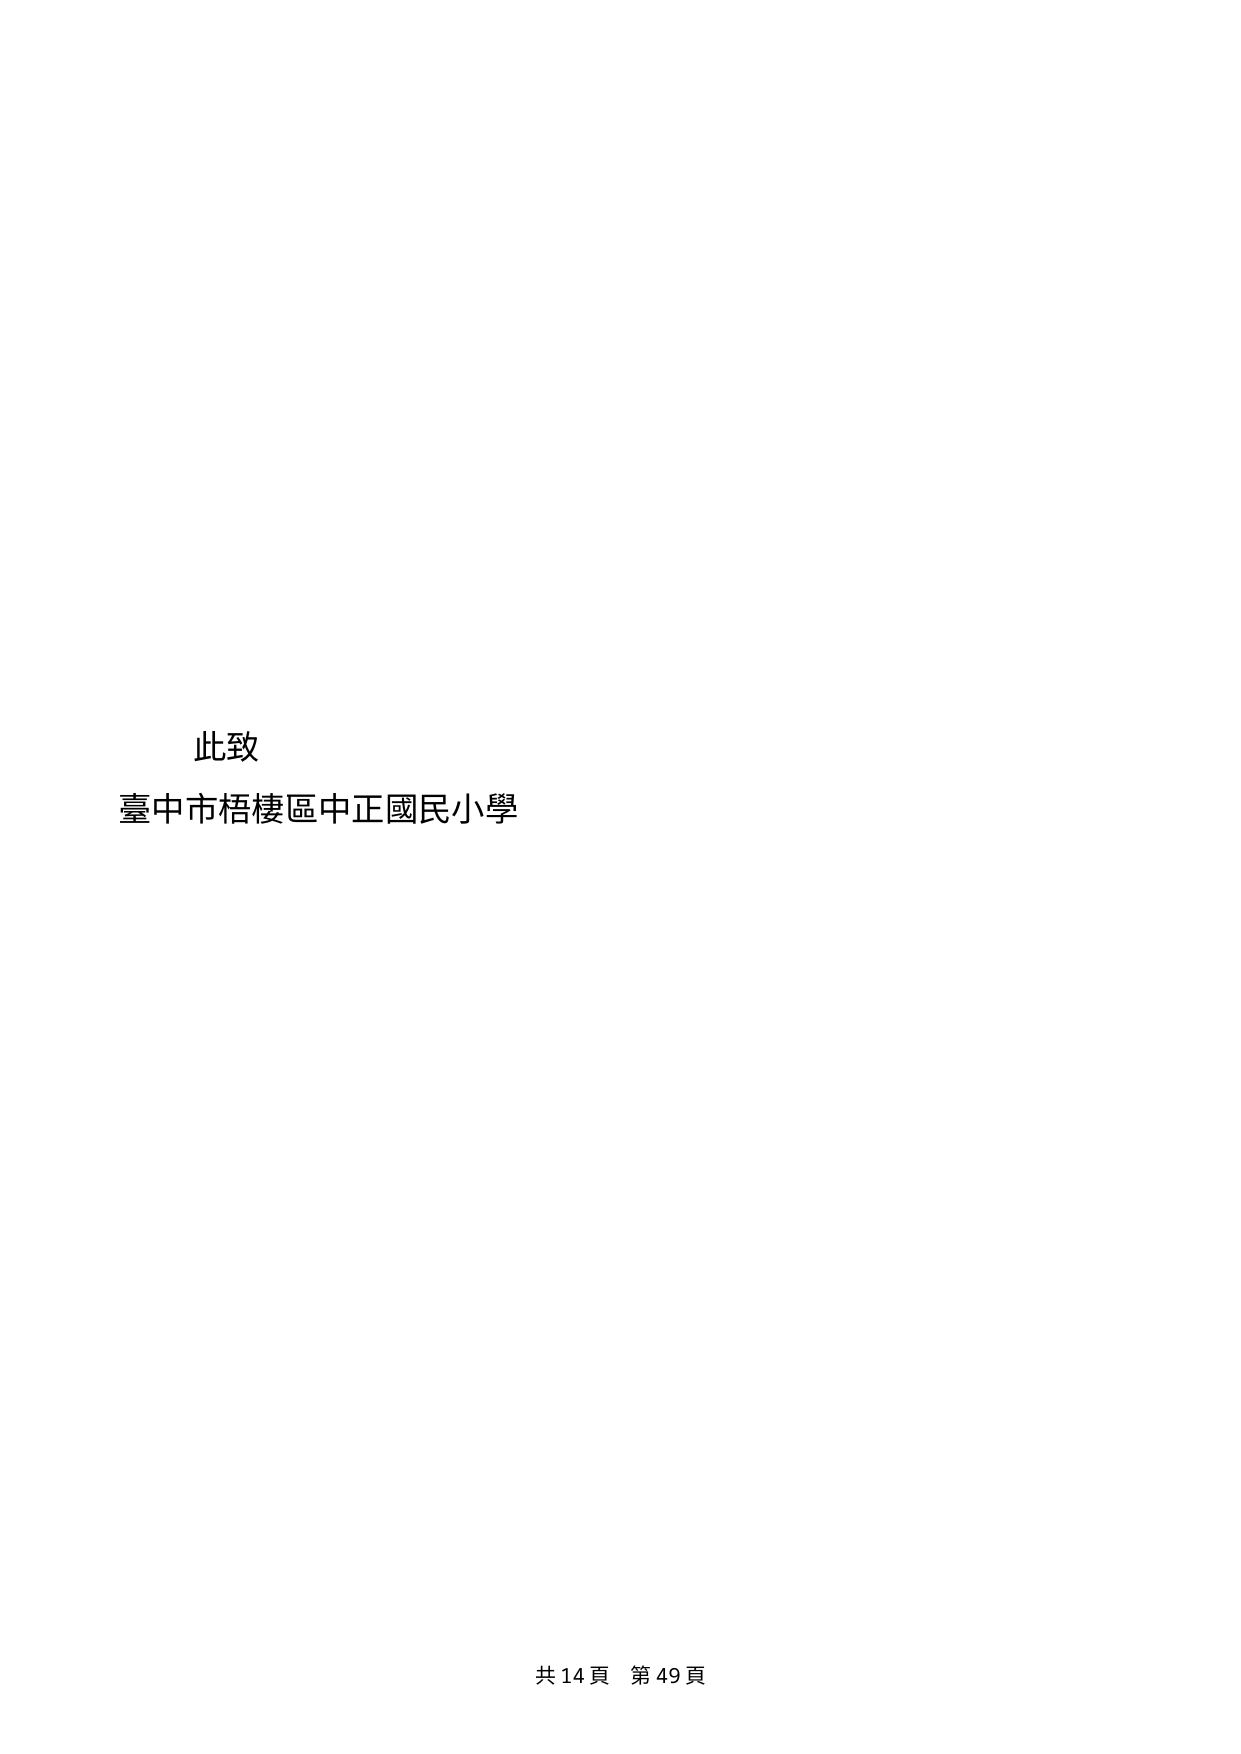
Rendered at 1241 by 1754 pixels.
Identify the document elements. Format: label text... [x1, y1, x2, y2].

text 臺中市梧棲區中正國民小學 [118, 766, 1122, 828]
text 此致 [118, 703, 1122, 766]
